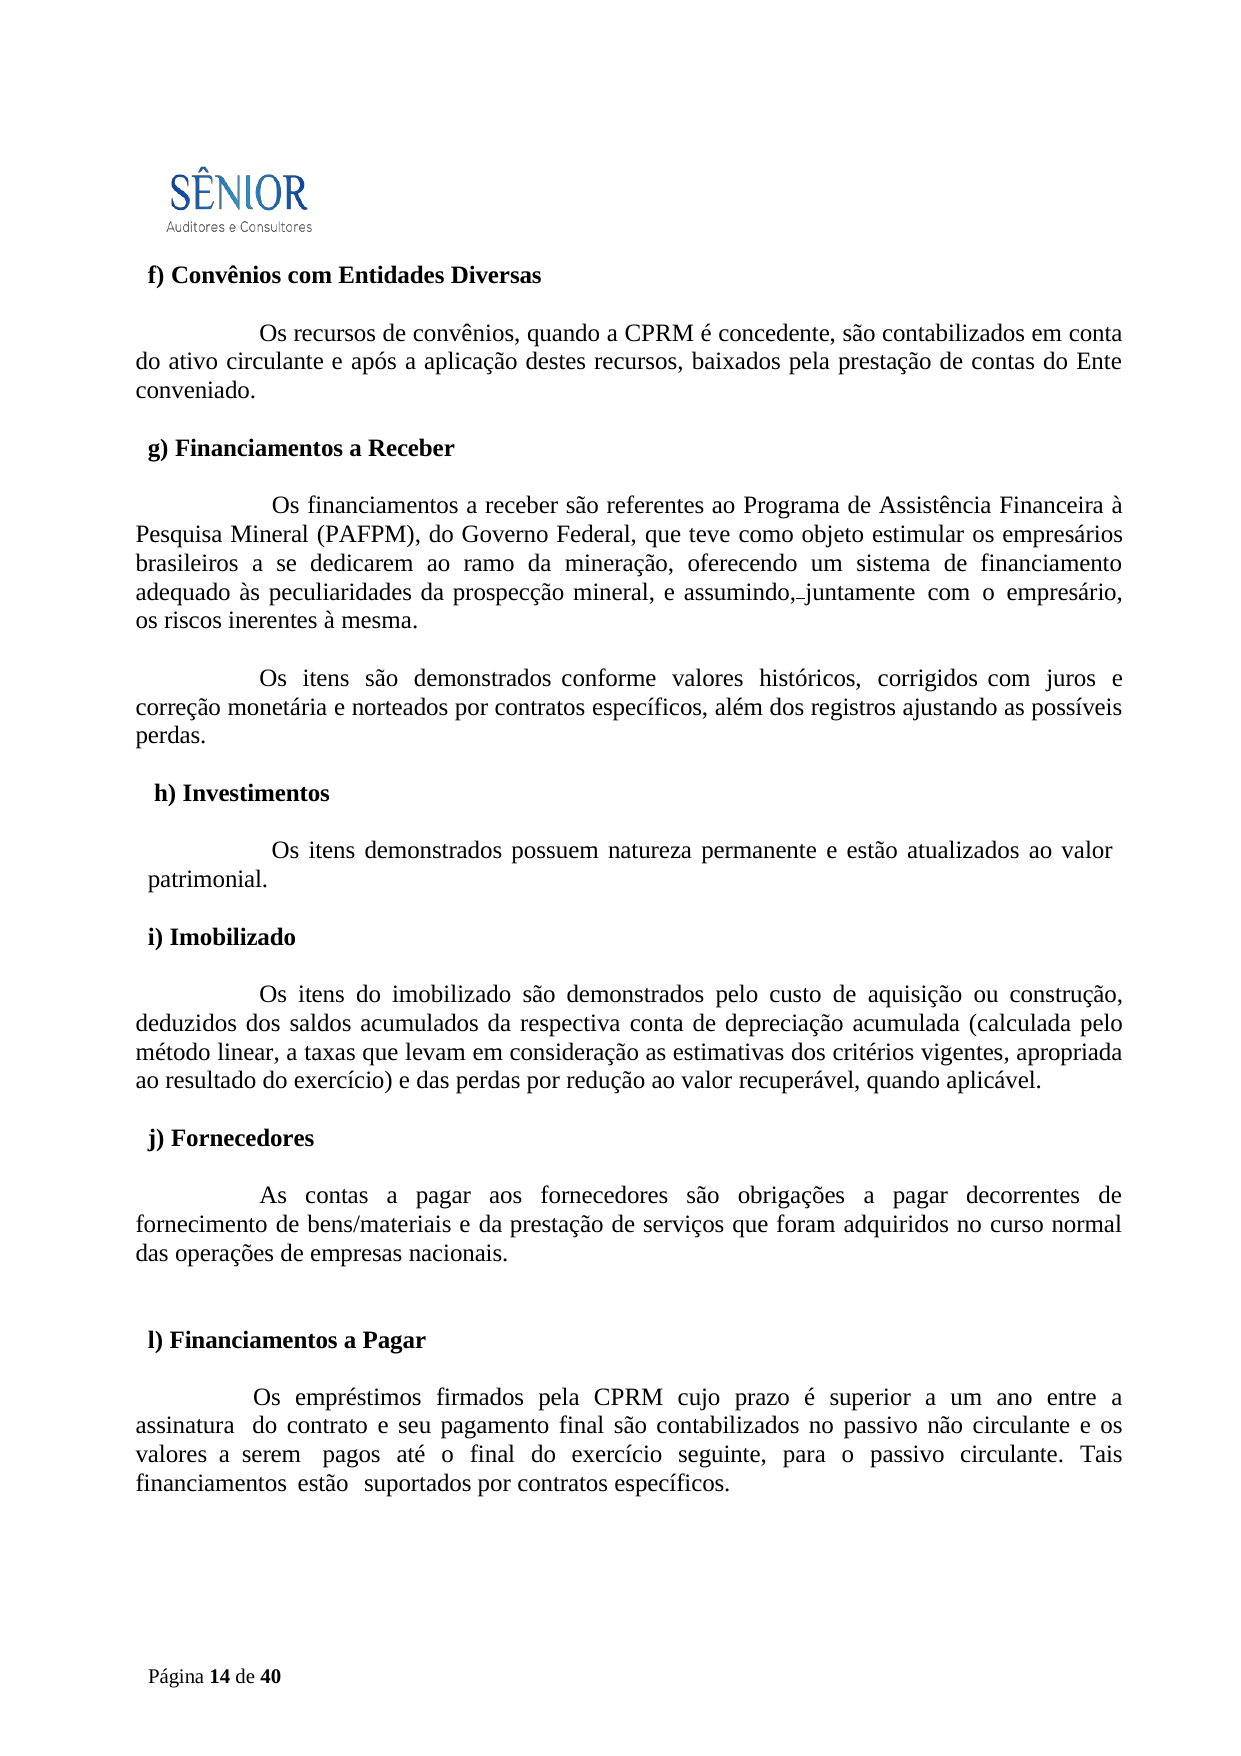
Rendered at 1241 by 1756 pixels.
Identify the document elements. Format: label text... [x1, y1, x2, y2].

list Investimentos [154, 778, 1134, 807]
list Convênios com Entidades Diversas [148, 261, 1134, 289]
text Os financiamentos a receber são referentes ao Programa de Assistência Financeira à Pesquisa Mineral (PAFPM), do Governo Federal, que teve como objeto estimular os empresários brasileiros a se dedicarem ao ramo da mineração, oferecendo um sistema de financiamento adequado às peculiaridades da prospecção mineral, e assumindo, juntamente com o empresário, os riscos inerentes à mesma. [135, 490, 1123, 634]
list Imobilizado [148, 922, 1134, 951]
list Financiamentos a Receber [148, 433, 1134, 462]
text Os recursos de convênios, quando a CPRM é concedente, são contabilizados em conta do ativo circulante e após a aplicação destes recursos, baixados pela prestação de contas do Ente conveniado. [135, 318, 1123, 404]
text Os itens demonstrados possuem natureza permanente e estão atualizados ao valor [271, 835, 1134, 864]
list Financiamentos a Pagar [148, 1325, 1134, 1353]
text Os empréstimos firmados pela CPRM cujo prazo é superior a um ano entre a assinatura do contrato e seu pagamento final são contabilizados no passivo não circulante e os valores a serem pagos até o final do exercício seguinte, para o passivo circulante. Tais financiamentos estão suportados por contratos específicos. [135, 1382, 1123, 1497]
text patrimonial. [148, 864, 269, 893]
text Os itens do imobilizado são demonstrados pelo custo de aquisição ou construção, deduzidos dos saldos acumulados da respectiva conta de depreciação acumulada (calculada pelo método linear, a taxas que levam em consideração as estimativas dos critérios vigentes, apropriada ao resultado do exercício) e das perdas por redução ao valor recuperável, quando aplicável. [135, 979, 1123, 1094]
text Os itens são demonstrados conforme valores históricos, corrigidos com juros e correção monetária e norteados por contratos específicos, além dos registros ajustando as possíveis perdas. [135, 663, 1123, 749]
list Fornecedores [148, 1123, 1134, 1152]
text As contas a pagar aos fornecedores são obrigações a pagar decorrentes de fornecimento de bens/materiais e da prestação de serviços que foram adquiridos no curso normal das operações de empresas nacionais. [135, 1181, 1123, 1267]
